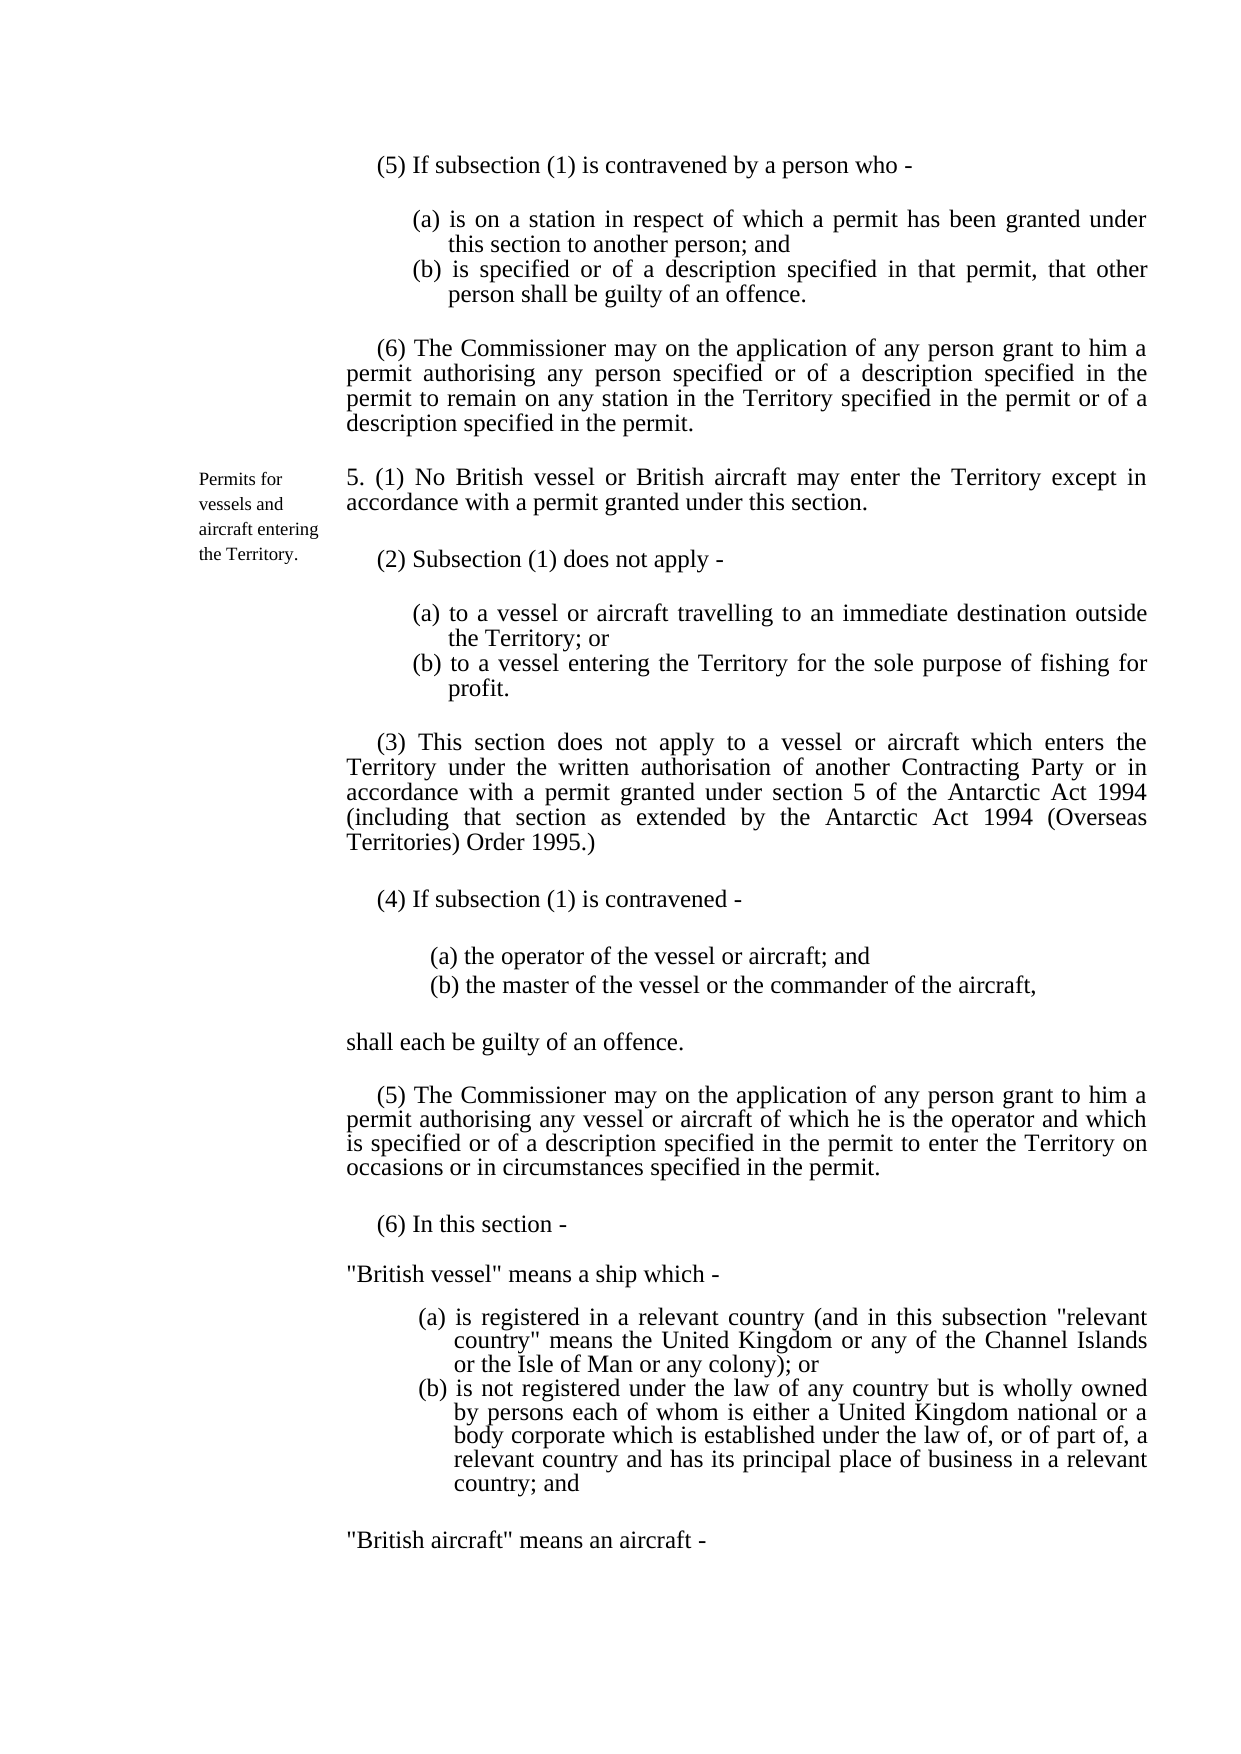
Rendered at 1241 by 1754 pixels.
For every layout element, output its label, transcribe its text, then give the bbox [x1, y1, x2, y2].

table_cell [187, 308, 335, 336]
table_cell [187, 941, 335, 970]
table_cell [187, 436, 335, 465]
table_cell [187, 884, 335, 912]
table_cell [187, 999, 335, 1027]
table_cell [335, 1180, 1160, 1209]
table_cell (2) Subsection (1) does not apply­ - [335, 544, 1160, 572]
table_cell [187, 1525, 335, 1554]
table_cell [335, 701, 1160, 730]
table_cell [187, 1330, 335, 1496]
table_cell [187, 1028, 335, 1085]
table_cell [187, 1085, 335, 1180]
table_cell [187, 1554, 335, 1582]
table_cell (a) to a vessel or aircraft travelling to an immediate destination outside the Territory; or [335, 601, 1160, 651]
table_cell [187, 730, 335, 855]
table_cell [335, 515, 1160, 544]
table_cell [187, 1238, 335, 1287]
table_cell [187, 573, 335, 601]
table_cell [187, 701, 335, 730]
table_cell [187, 913, 335, 941]
table_cell (6) The Commissioner may on the application of any person grant to him a permit authorising any person specified or of a description specified in the permit to remain on any station in the Territory specified in the permit or of a description specified in the permit. [335, 336, 1160, 436]
table_cell (a) is registered in a relevant country (and in this subsection "relevant country" means the United Kingdom or any of the Channel Islands or the Isle of Man or any colony); or (b) is not registered under the law of any country but is wholly owned by persons each of whom is either a United Kingdom national or a body corporate which is established under the law of, or of part of, a relevant country and has its principal place of business in a relevant country; and [335, 1288, 1160, 1496]
table_cell [187, 1209, 335, 1237]
table_cell [335, 855, 1160, 884]
table_cell (a) the operator of the vessel or aircraft; and [335, 941, 1160, 970]
table_cell [187, 150, 335, 179]
table_cell "British vessel" means a ship which­ - [335, 1238, 1160, 1287]
table_cell [335, 179, 1160, 207]
table_cell 5. (1) No British vessel or British aircraft may enter the Territory except in accordance with a permit granted under this section. [335, 465, 1160, 515]
table_cell (3) This section does not apply to a vessel or aircraft which enters the Territory under the written authorisation of another Contracting Party or in accordance with a permit granted under section 5 of the Antarctic Act 1994 (including that section as extended by the Antarctic Act 1994 (Overseas Territories) Order 1995.) [335, 730, 1160, 855]
table_cell (a) is on a station in respect of which a permit has been granted under this section to another person; and (b) is specified or of a description specified in that permit, that other person shall be guilty of an offence. [335, 208, 1160, 307]
table_cell (b) to a vessel entering the Territory for the sole purpose of fishing for profit. [335, 651, 1160, 701]
table_cell [187, 1288, 335, 1330]
table_cell (4) If subsection (1) is contravened­ - [335, 884, 1160, 912]
table_cell (5) The Commissioner may on the application of any person grant to him a permit authorising any vessel or aircraft of which he is the operator and which is specified or of a description specified in the permit to enter the Territory on occasions or in circumstances specified in the permit. [335, 1085, 1160, 1180]
table_cell [335, 1554, 1160, 1582]
table_cell [335, 1496, 1160, 1525]
table_cell (6) In this section­ - [335, 1209, 1160, 1237]
table_cell [335, 308, 1160, 336]
table_cell [335, 999, 1160, 1027]
table_cell [187, 1496, 335, 1525]
table_cell [335, 436, 1160, 465]
table_cell [187, 179, 335, 207]
table_cell [335, 573, 1160, 601]
table_cell [187, 208, 335, 232]
table_cell [187, 855, 335, 884]
table_cell [187, 233, 335, 307]
table_cell (b) the master of the vessel or the commander of the aircraft, [335, 970, 1160, 999]
table_cell [187, 1180, 335, 1209]
table_cell [187, 601, 335, 651]
table_cell shall each be guilty of an offence. [335, 1028, 1160, 1085]
table_cell [187, 651, 335, 701]
table_cell "British aircraft" means an aircraft­ - [335, 1525, 1160, 1554]
table_cell Permits for vessels and aircraft entering the Territory. [187, 465, 335, 572]
table_cell [187, 336, 335, 436]
table_cell (5) If subsection (1) is contravened by a person who­ - [335, 150, 1160, 179]
table_cell [335, 913, 1160, 941]
table_cell [187, 970, 335, 999]
